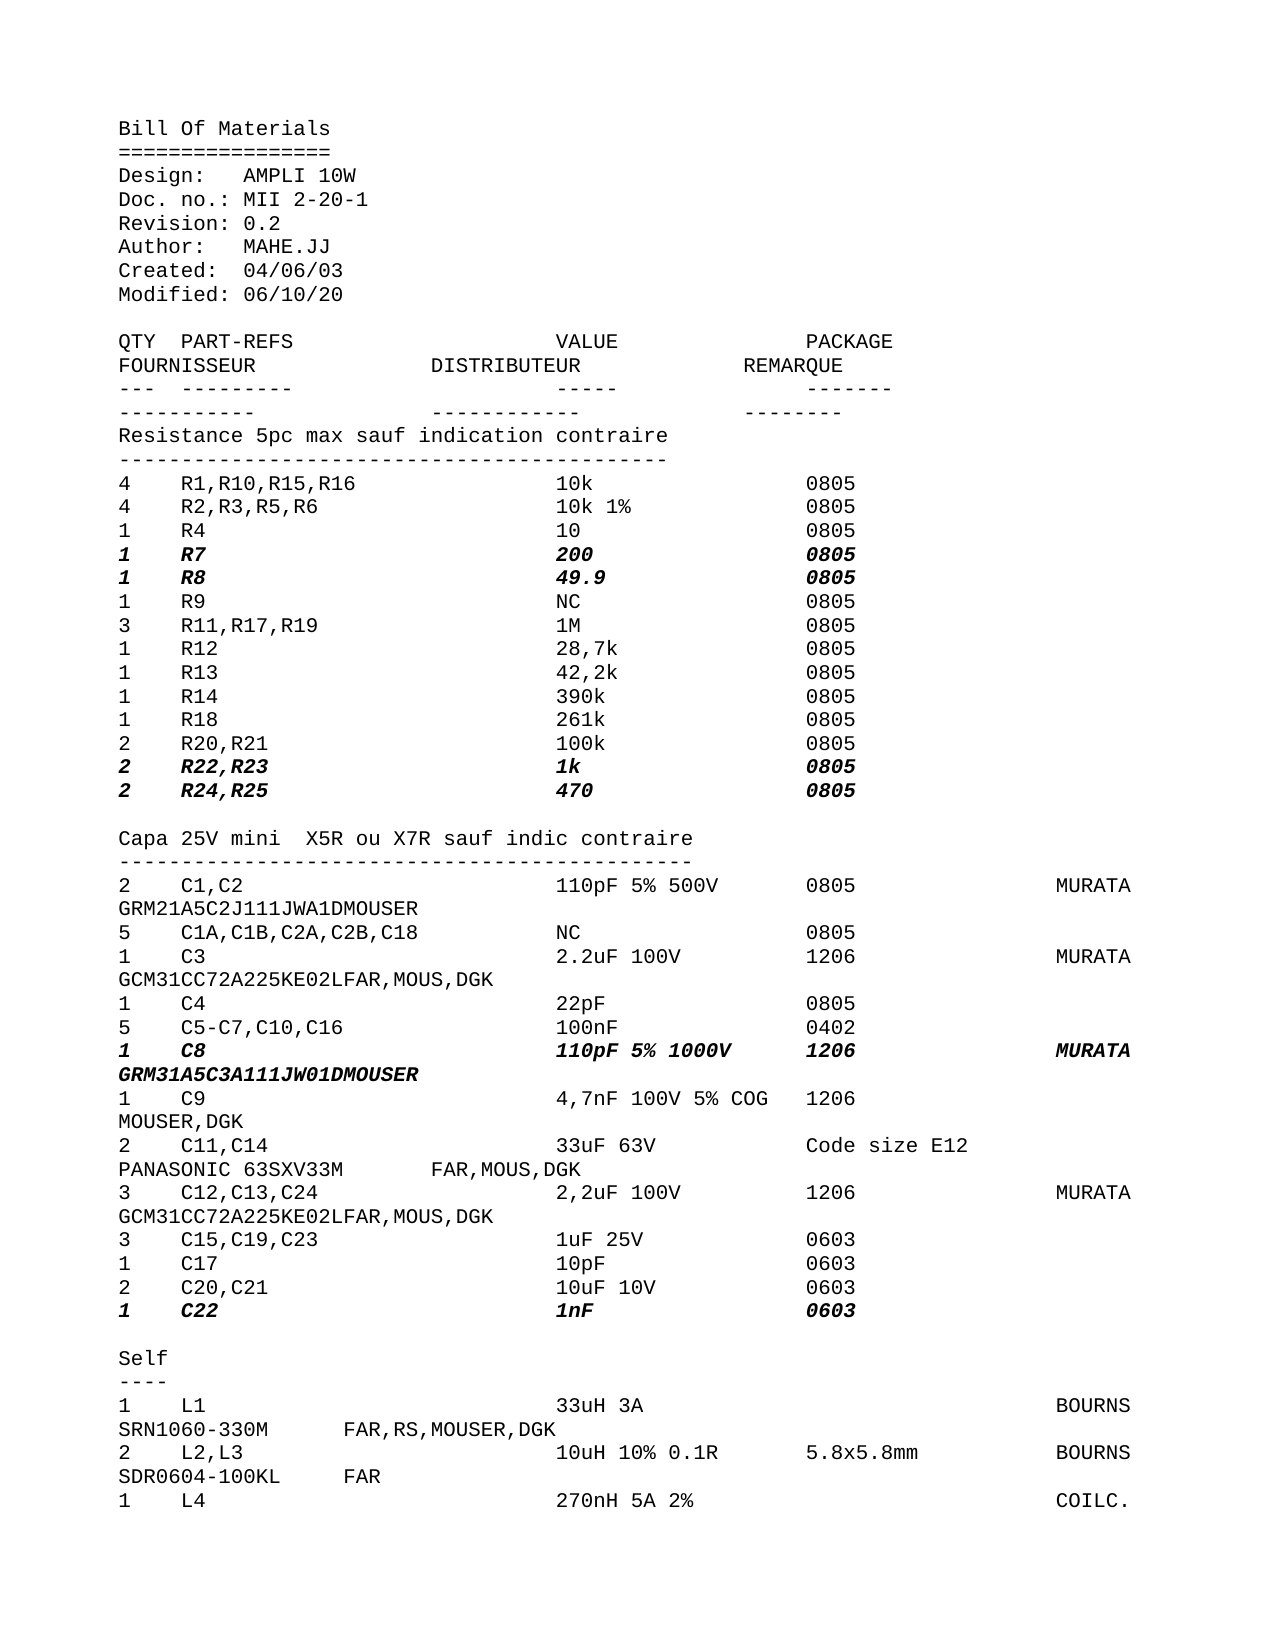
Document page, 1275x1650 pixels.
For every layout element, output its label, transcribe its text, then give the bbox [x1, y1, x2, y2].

text 2 R20,R21 100k 0805 [118, 733, 1157, 757]
text Capa 25V mini X5R ou X7R sauf indic contraire [118, 827, 1157, 851]
text 1 R14 390k 0805 [118, 686, 1157, 709]
text Revision: 0.2 [118, 213, 1157, 236]
text --- --------- ----- ------- ----------- ------------ -------- [118, 378, 1157, 426]
text 3 R11,R17,R19 1M 0805 [118, 615, 1157, 638]
text 2 C20,C21 10uF 10V 0603 [118, 1277, 1157, 1300]
text 1 C8 110pF 5% 1000V 1206 MURATA GRM31A5C3A111JW01DMOUSER [118, 1040, 1157, 1088]
text 1 R7 200 0805 [118, 544, 1157, 567]
text 1 C9 4,7nF 100V 5% COG 1206 MOUSER,DGK [118, 1088, 1157, 1135]
text 3 C15,C19,C23 1uF 25V 0603 [118, 1229, 1157, 1253]
text QTY PART-REFS VALUE PACKAGE FOURNISSEUR DISTRIBUTEUR REMARQUE [118, 331, 1157, 378]
text Created: 04/06/03 [118, 260, 1157, 284]
text ================= [118, 142, 1157, 165]
text Author: MAHE.JJ [118, 236, 1157, 260]
text 1 R18 261k 0805 [118, 709, 1157, 733]
text 4 R1,R10,R15,R16 10k 0805 [118, 473, 1157, 496]
text 2 R22,R23 1k 0805 [118, 757, 1157, 780]
text Resistance 5pc max sauf indication contraire [118, 426, 1157, 449]
text 1 L4 270nH 5A 2% COILC. [118, 1489, 1157, 1513]
text 1 R8 49.9 0805 [118, 567, 1157, 591]
text 5 C5-C7,C10,C16 100nF 0402 [118, 1017, 1157, 1040]
text Doc. no.: MII 2-20-1 [118, 189, 1157, 213]
text 2 R24,R25 470 0805 [118, 780, 1157, 804]
text 1 C17 10pF 0603 [118, 1253, 1157, 1277]
text 1 C4 22pF 0805 [118, 993, 1157, 1017]
text Modified: 06/10/20 [118, 284, 1157, 307]
text 2 C11,C14 33uF 63V Code size E12 PANASONIC 63SXV33M FAR,MOUS,DGK [118, 1135, 1157, 1182]
text ---------------------------------------------- [118, 851, 1157, 875]
text -------------------------------------------- [118, 449, 1157, 473]
text 2 C1,C2 110pF 5% 500V 0805 MURATA GRM21A5C2J111JWA1DMOUSER [118, 875, 1157, 922]
text 1 R13 42,2k 0805 [118, 662, 1157, 686]
text 1 R4 10 0805 [118, 520, 1157, 544]
text 2 L2,L3 10uH 10% 0.1R 5.8x5.8mm BOURNS SDR0604-100KL FAR [118, 1442, 1157, 1489]
text 1 C3 2.2uF 100V 1206 MURATA GCM31CC72A225KE02LFAR,MOUS,DGK [118, 946, 1157, 993]
text 1 R12 28,7k 0805 [118, 638, 1157, 662]
text 4 R2,R3,R5,R6 10k 1% 0805 [118, 496, 1157, 520]
text 1 L1 33uH 3A BOURNS SRN1060-330M FAR,RS,MOUSER,DGK [118, 1395, 1157, 1442]
text Self [118, 1348, 1157, 1371]
text 1 C22 1nF 0603 [118, 1300, 1157, 1324]
text Design: AMPLI 10W [118, 165, 1157, 189]
text Bill Of Materials [118, 118, 1157, 142]
text ---- [118, 1371, 1157, 1395]
text 1 R9 NC 0805 [118, 591, 1157, 615]
text 3 C12,C13,C24 2,2uF 100V 1206 MURATA GCM31CC72A225KE02LFAR,MOUS,DGK [118, 1182, 1157, 1229]
text 5 C1A,C1B,C2A,C2B,C18 NC 0805 [118, 922, 1157, 946]
